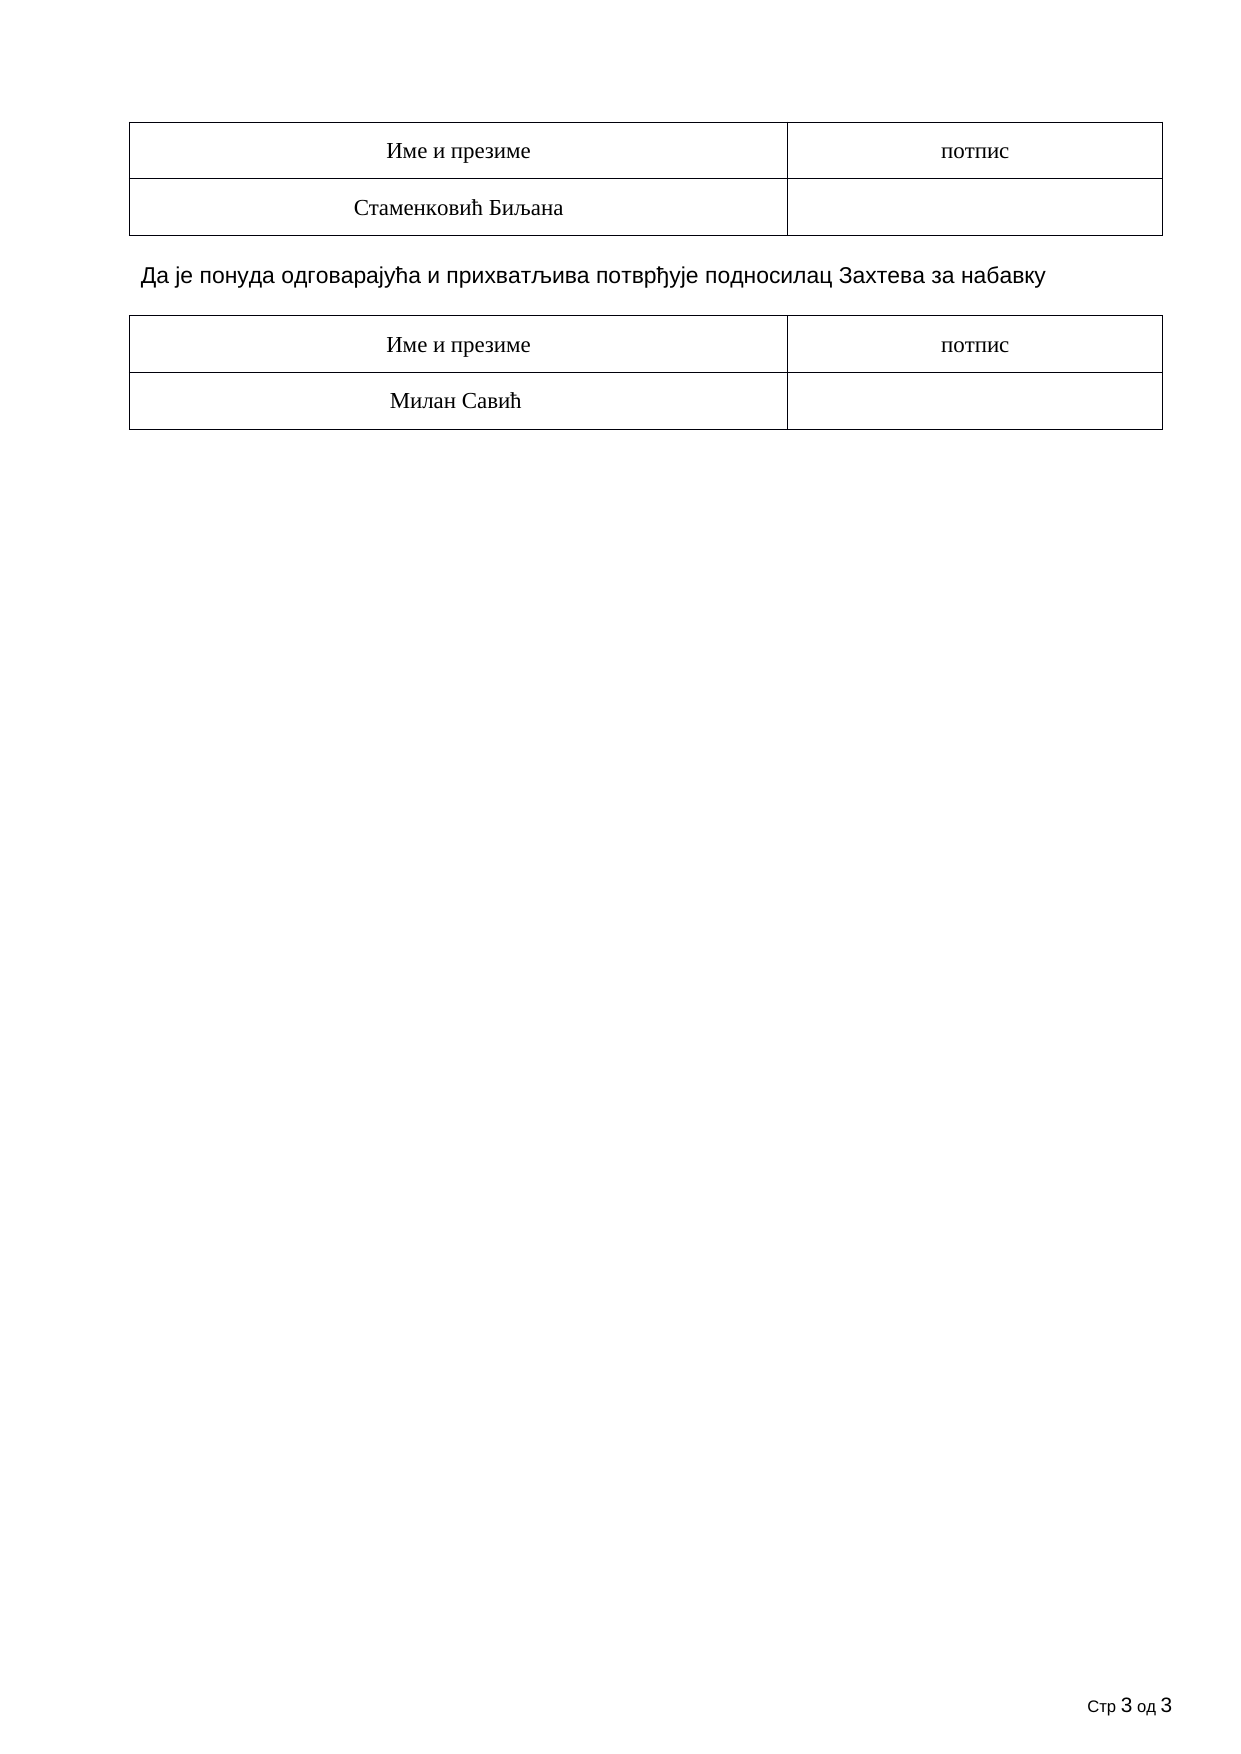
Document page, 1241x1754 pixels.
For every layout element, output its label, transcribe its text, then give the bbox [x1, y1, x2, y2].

table_cell Милан Савић [130, 373, 787, 428]
table_header Име и презиме [130, 316, 787, 372]
table_header Име и презиме [130, 123, 787, 178]
table_header потпис [788, 123, 1162, 178]
table_header потпис [788, 316, 1162, 372]
table_cell [788, 373, 1162, 428]
table_cell [788, 179, 1162, 235]
table_cell Стаменковић Биљана [130, 179, 787, 235]
text Да је понуда одговарајућа и прихватљива потврђује подносилац Захтева за набавку [141, 262, 1172, 289]
